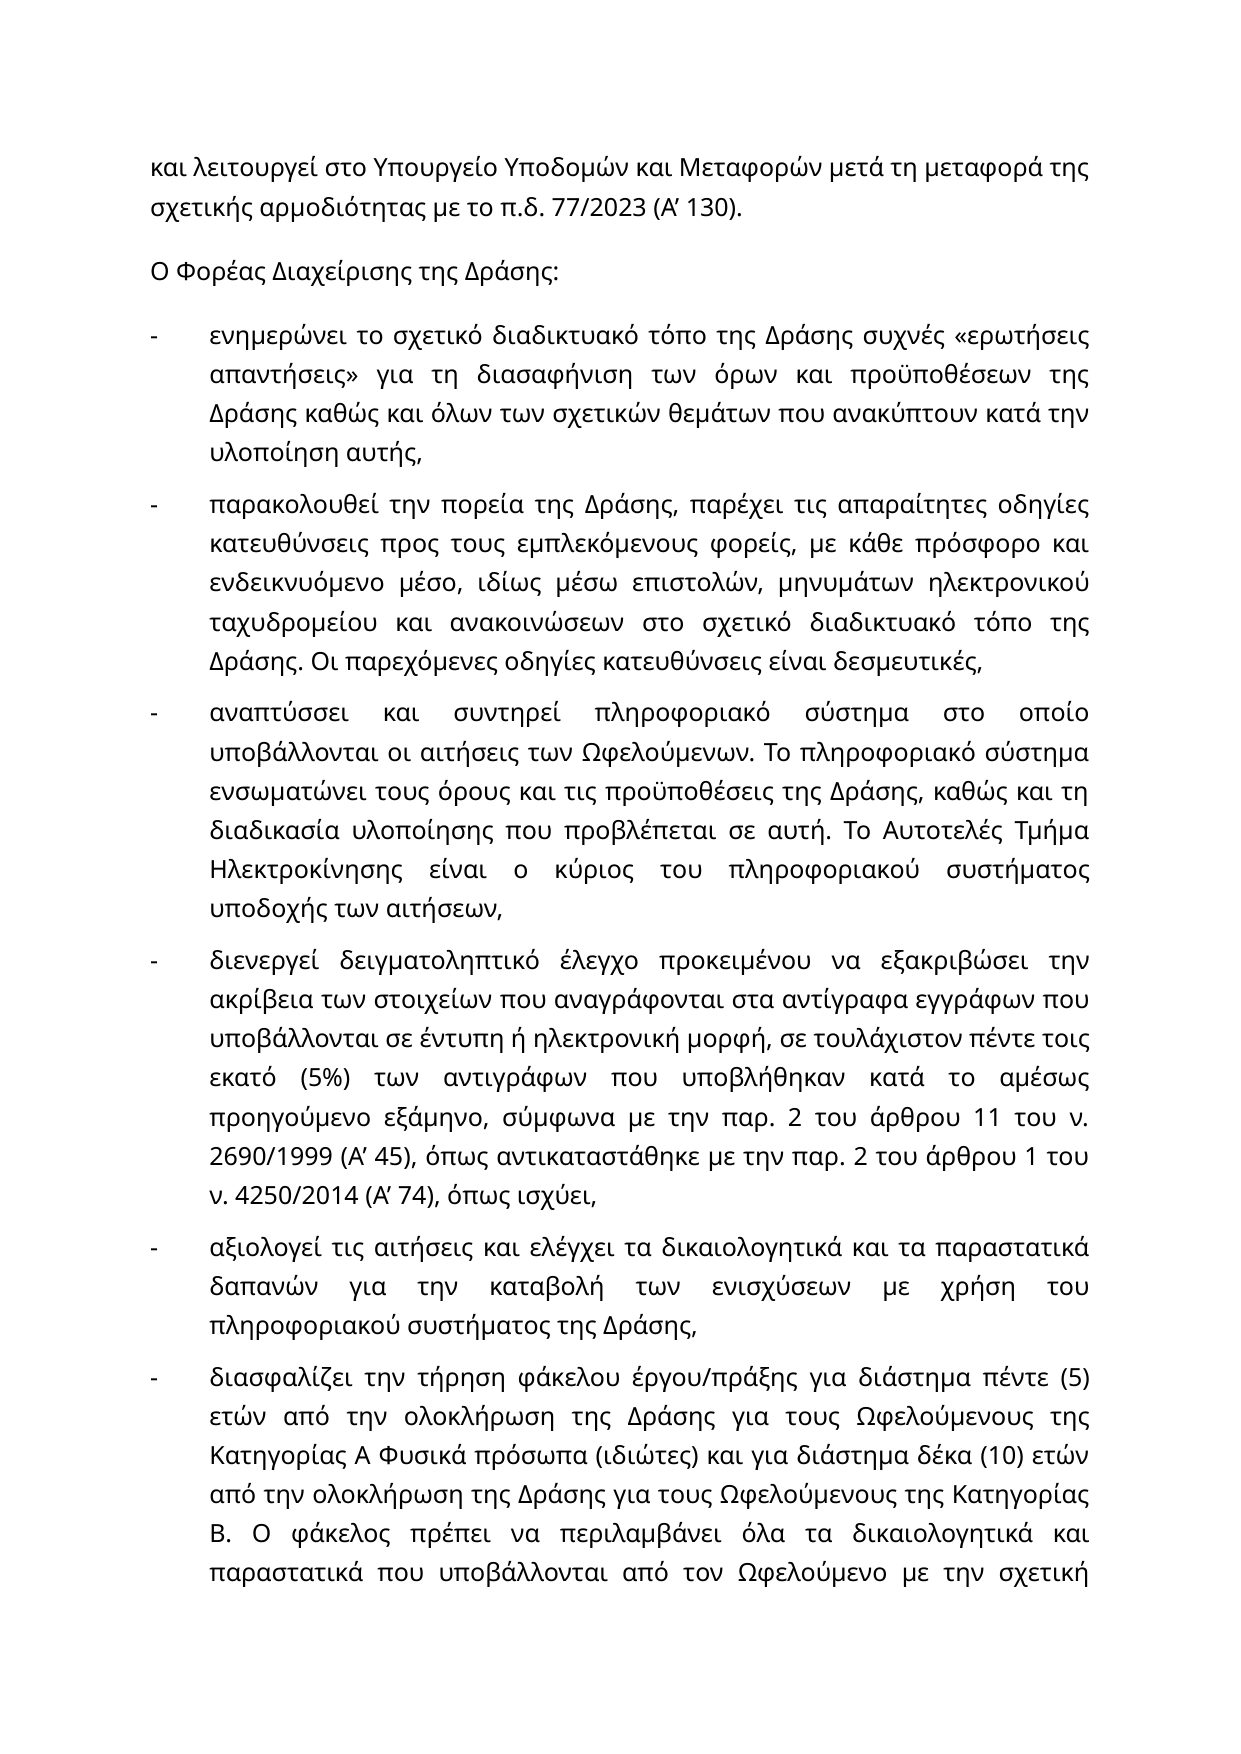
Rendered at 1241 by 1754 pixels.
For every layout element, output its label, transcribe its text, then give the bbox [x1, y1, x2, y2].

list - αναπτύσσει και συντηρεί πληροφοριακό σύστημα στο οποίο υποβάλλονται οι αιτήσεις των Ωφελούμενων. Το πληροφοριακό σύστημα ενσωματώνει τους όρους και τις προϋποθέσεις της Δράσης, καθώς και τη διαδικασία υλοποίησης που προβλέπεται σε αυτή. Το Αυτοτελές Τμήμα Ηλεκτροκίνησης είναι ο κύριος του πληροφοριακού συστήματος υποδοχής των αιτήσεων, [150, 695, 1090, 925]
list - αξιολογεί τις αιτήσεις και ελέγχει τα δικαιολογητικά και τα παραστατικά δαπανών για την καταβολή των ενισχύσεων με χρήση του πληροφοριακού συστήματος της Δράσης, [150, 1229, 1090, 1342]
list - ενημερώνει το σχετικό διαδικτυακό τόπο της Δράσης συχνές «ερωτήσεις απαντήσεις» για τη διασαφήνιση των όρων και προϋποθέσεων της Δράσης καθώς και όλων των σχετικών θεμάτων που ανακύπτουν κατά την υλοποίηση αυτής, [150, 317, 1090, 469]
list - παρακολουθεί την πορεία της Δράσης, παρέχει τις απαραίτητες οδηγίες κατευθύνσεις προς τους εμπλεκόμενους φορείς, με κάθε πρόσφορο και ενδεικνυόμενο μέσο, ιδίως μέσω επιστολών, μηνυμάτων ηλεκτρονικού ταχυδρομείου και ανακοινώσεων στο σχετικό διαδικτυακό τόπο της Δράσης. Οι παρεχόμενες οδηγίες κατευθύνσεις είναι δεσμευτικές, [150, 487, 1090, 677]
text και λειτουργεί στο Υπουργείο Υποδομών και Μεταφορών μετά τη μεταφορά της σχετικής αρμοδιότητας με το π.δ. 77/2023 (Α’ 130). [150, 150, 1090, 223]
list - διασφαλίζει την τήρηση φάκελου έργου/πράξης για διάστημα πέντε (5) ετών από την ολοκλήρωση της Δράσης για τους Ωφελούμενους της Κατηγορίας Α Φυσικά πρόσωπα (ιδιώτες) και για διάστημα δέκα (10) ετών από την ολοκλήρωση της Δράσης για τους Ωφελούμενους της Κατηγορίας Β. Ο φάκελος πρέπει να περιλαμβάνει όλα τα δικαιολογητικά και παραστατικά που υποβάλλονται από τον Ωφελούμενο με την σχετική [150, 1359, 1090, 1589]
list - διενεργεί δειγματοληπτικό έλεγχο προκειμένου να εξακριβώσει την ακρίβεια των στοιχείων που αναγράφονται στα αντίγραφα εγγράφων που υποβάλλονται σε έντυπη ή ηλεκτρονική μορφή, σε τουλάχιστον πέντε τοις εκατό (5%) των αντιγράφων που υποβλήθηκαν κατά το αμέσως προηγούμενο εξάμηνο, σύμφωνα με την παρ. 2 του άρθρου 11 του ν. 2690/1999 (Α’ 45), όπως αντικαταστάθηκε με την παρ. 2 του άρθρου 1 του ν. 4250/2014 (Α’ 74), όπως ισχύει, [150, 942, 1090, 1212]
text Ο Φορέας Διαχείρισης της Δράσης: [150, 253, 1090, 287]
